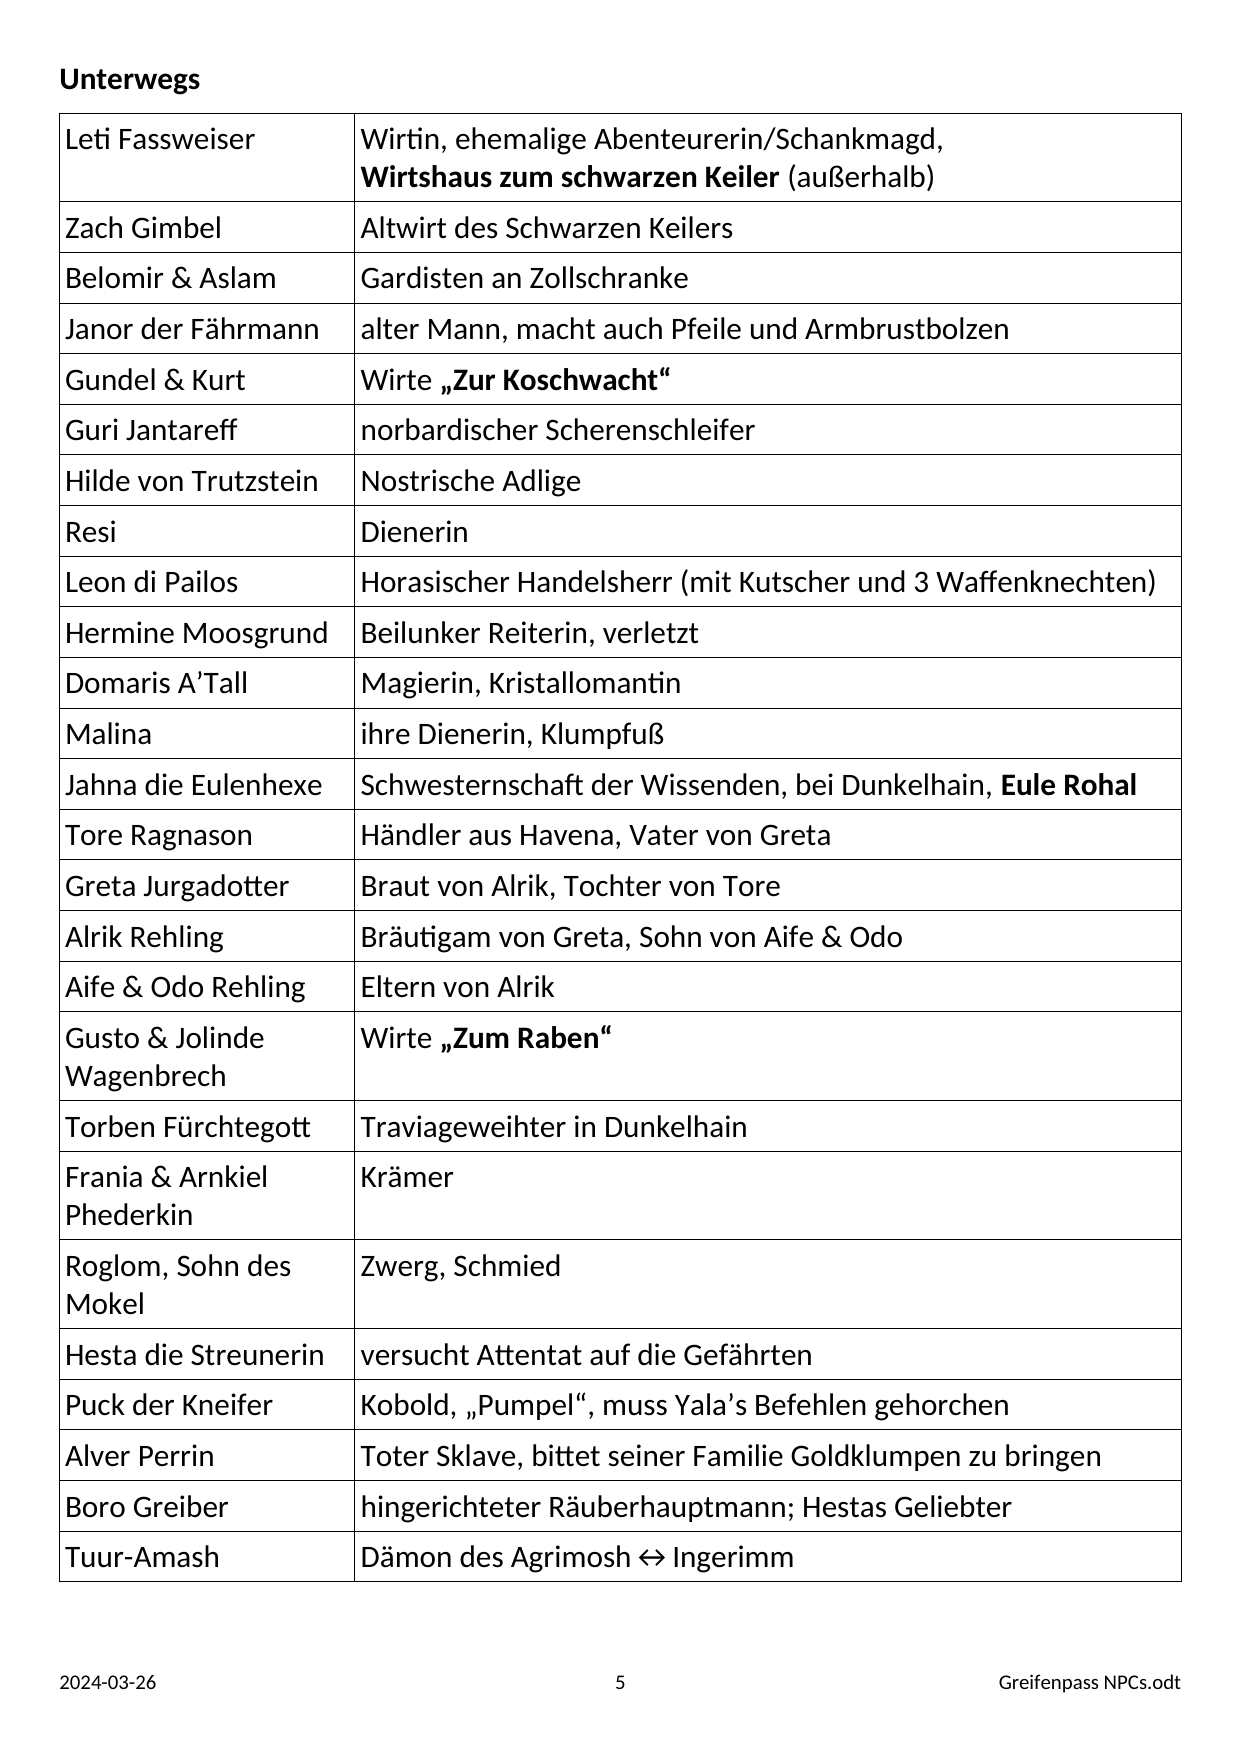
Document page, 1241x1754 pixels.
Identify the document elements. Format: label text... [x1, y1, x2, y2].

table_cell Alver Perrin [60, 1430, 354, 1480]
table_cell Wirte „Zur Koschwacht“ [355, 354, 1181, 404]
table_cell Kobold, „Pumpel“, muss Yala’s Befehlen gehorchen [355, 1380, 1181, 1429]
table_cell Altwirt des Schwarzen Keilers [355, 202, 1181, 252]
table_cell Tore Ragnason [60, 810, 354, 859]
table_cell Jahna die Eulenhexe [60, 759, 354, 809]
table_header Wirtin, ehemalige Abenteurerin/Schankmagd, Wirtshaus zum schwarzen Keiler (außerhalb) [355, 114, 1181, 201]
table_cell Dienerin [355, 506, 1181, 556]
table_cell Toter Sklave, bittet seiner Familie Goldklumpen zu bringen [355, 1430, 1181, 1480]
table_cell Schwesternschaft der Wissenden, bei Dunkelhain, Eule Rohal [355, 759, 1181, 809]
table_cell Roglom, Sohn des Mokel [60, 1240, 354, 1328]
table_cell versucht Attentat auf die Gefährten [355, 1329, 1181, 1379]
table_cell Boro Greiber [60, 1481, 354, 1531]
table_header Leti Fassweiser [60, 114, 354, 201]
table_cell hingerichteter Räuberhauptmann; Hestas Geliebter [355, 1481, 1181, 1531]
table_cell Tuur-Amash [60, 1532, 354, 1581]
table_cell Frania & Arnkiel Phederkin [60, 1152, 354, 1239]
table_cell Bräutigam von Greta, Sohn von Aife & Odo [355, 911, 1181, 961]
table_cell Alrik Rehling [60, 911, 354, 961]
table_cell Gardisten an Zollschranke [355, 253, 1181, 302]
table_cell Nostrische Adlige [355, 455, 1181, 505]
table_cell Dämon des Agrimosh↔Ingerimm [355, 1532, 1181, 1581]
table_cell Zwerg, Schmied [355, 1240, 1181, 1328]
table_cell Aife & Odo Rehling [60, 962, 354, 1011]
table_cell Hermine Moosgrund [60, 607, 354, 657]
table_cell Eltern von Alrik [355, 962, 1181, 1011]
table_cell alter Mann, macht auch Pfeile und Armbrustbolzen [355, 304, 1181, 353]
table_cell ihre Dienerin, Klumpfuß [355, 709, 1181, 758]
table_cell Puck der Kneifer [60, 1380, 354, 1429]
table_cell Malina [60, 709, 354, 758]
table_cell Janor der Fährmann [60, 304, 354, 353]
table_cell norbardischer Scherenschleifer [355, 405, 1181, 454]
table_cell Braut von Alrik, Tochter von Tore [355, 860, 1181, 910]
table_cell Horasischer Handelsherr (mit Kutscher und 3 Waffenknechten) [355, 557, 1181, 606]
table_cell Greta Jurgadotter [60, 860, 354, 910]
table_cell Hilde von Trutzstein [60, 455, 354, 505]
table_cell Torben Fürchtegott [60, 1101, 354, 1151]
table_cell Beilunker Reiterin, verletzt [355, 607, 1181, 657]
table_cell Domaris A’Tall [60, 658, 354, 707]
text Unterwegs [59, 59, 1181, 97]
table_cell Resi [60, 506, 354, 556]
table_cell Wirte „Zum Raben“ [355, 1012, 1181, 1100]
table_cell Händler aus Havena, Vater von Greta [355, 810, 1181, 859]
table_cell Gundel & Kurt [60, 354, 354, 404]
table_cell Traviageweihter in Dunkelhain [355, 1101, 1181, 1151]
table_cell Krämer [355, 1152, 1181, 1239]
table_cell Gusto & Jolinde Wagenbrech [60, 1012, 354, 1100]
table_cell Zach Gimbel [60, 202, 354, 252]
table_cell Guri Jantareff [60, 405, 354, 454]
table_cell Magierin, Kristallomantin [355, 658, 1181, 707]
table_cell Hesta die Streunerin [60, 1329, 354, 1379]
table_cell Belomir & Aslam [60, 253, 354, 302]
table_cell Leon di Pailos [60, 557, 354, 606]
